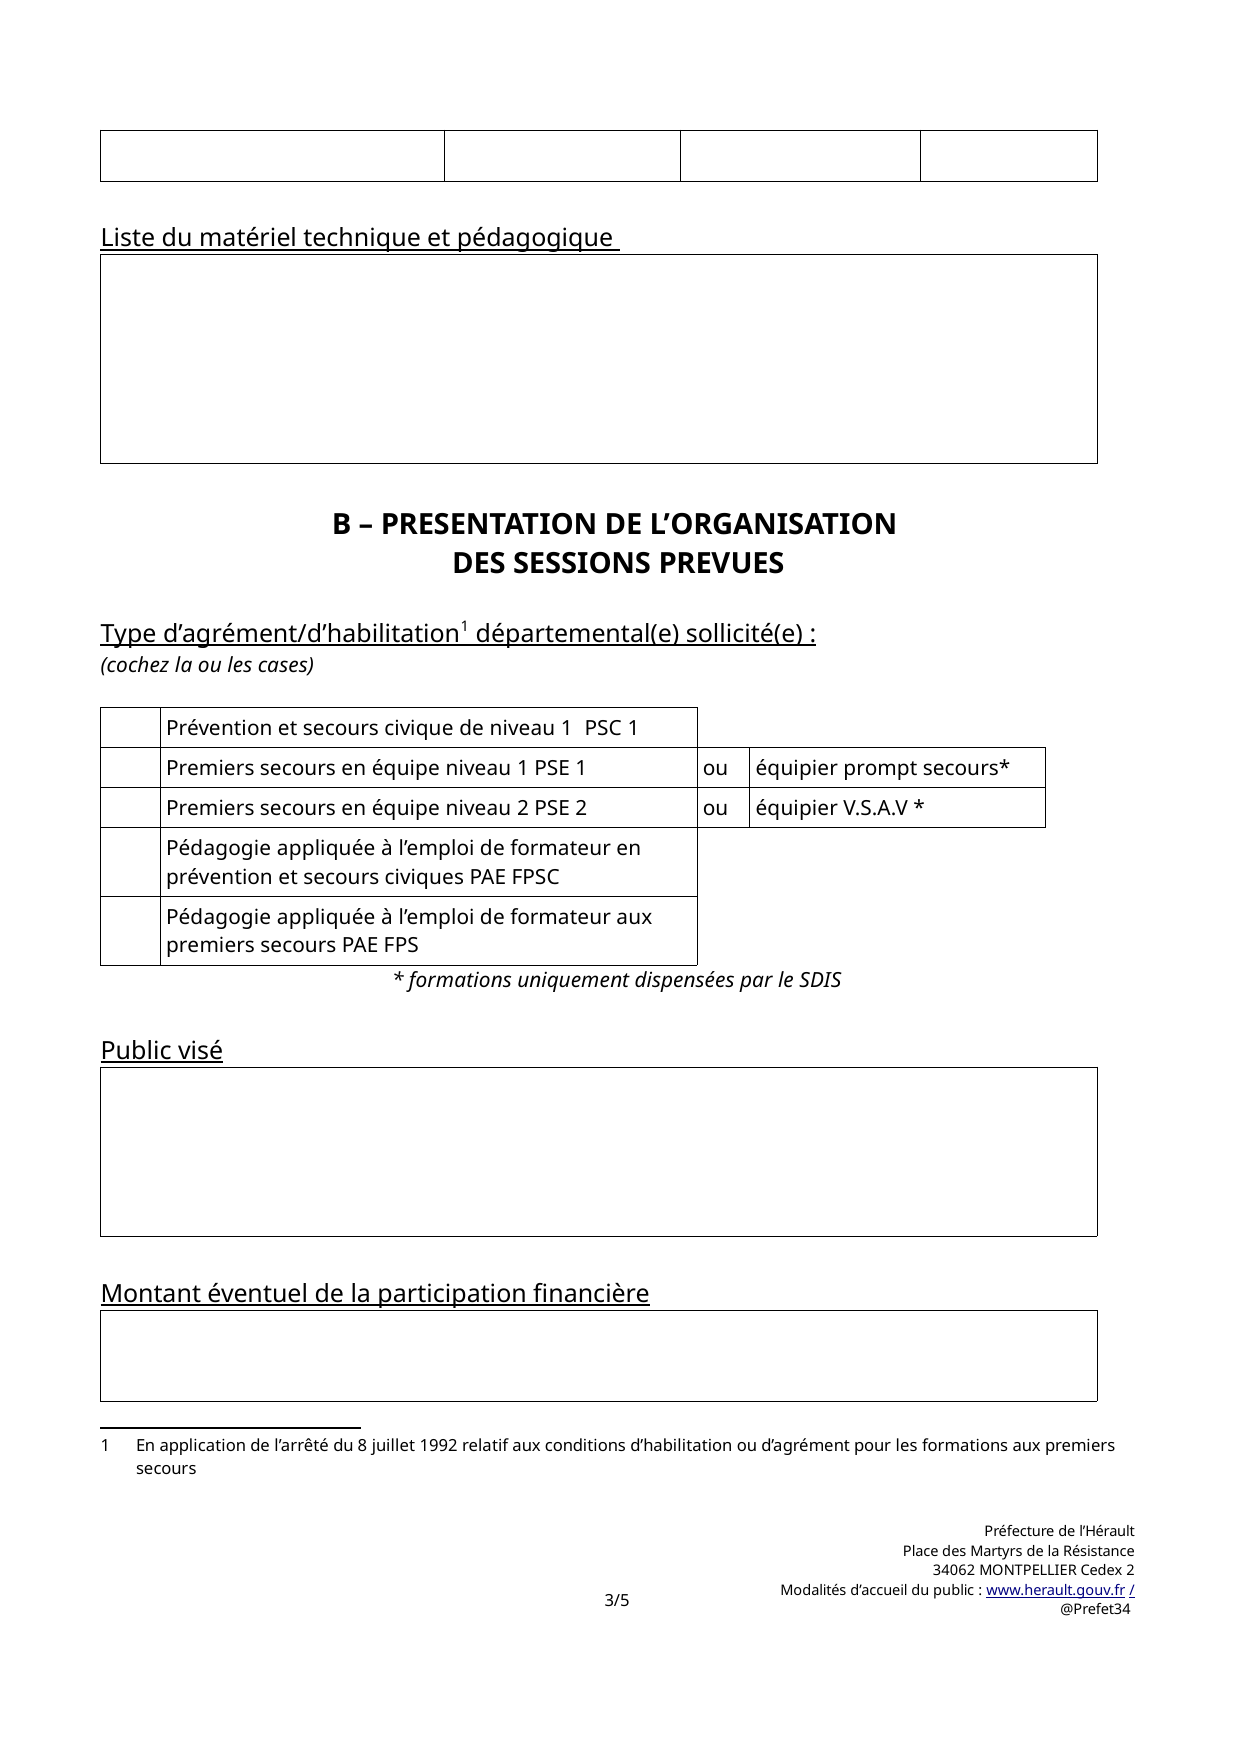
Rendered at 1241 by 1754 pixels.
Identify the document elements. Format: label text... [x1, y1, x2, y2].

table_cell ou [698, 788, 749, 827]
table_cell [445, 131, 680, 181]
text En application de l’arrêté du 8 juillet 1992 relatif aux conditions d’habilitation ou d’agrément pour les formations aux premiers secours [100, 1434, 1140, 1479]
table_cell [698, 896, 749, 964]
text Type d’agrément/d’habilitation départemental(e) sollicité(e) : [100, 616, 1136, 650]
table_header [750, 707, 1045, 747]
text Montant éventuel de la participation financière [100, 1276, 1136, 1310]
text DES SESSIONS PREVUES [100, 542, 1136, 582]
text B – PRESENTATION DE L’ORGANISATION [100, 503, 1136, 542]
table_cell [101, 788, 160, 827]
table_cell [101, 897, 160, 964]
table_cell Pédagogie appliquée à l’emploi de formateur en prévention et secours civiques PAE FPSC [161, 828, 697, 896]
table_cell [698, 828, 749, 896]
table_header [101, 1311, 1097, 1401]
text Liste du matériel technique et pédagogique [100, 220, 1136, 254]
table_header [698, 707, 749, 747]
table_header [101, 708, 160, 747]
table_cell équipier prompt secours* [750, 748, 1045, 787]
text (cochez la ou les cases) [100, 650, 1136, 678]
table_cell Pédagogie appliquée à l’emploi de formateur aux premiers secours PAE FPS [161, 897, 697, 964]
text Public visé [100, 1033, 1136, 1067]
text * formations uniquement dispensées par le SDIS [100, 965, 1136, 993]
table_cell [101, 131, 444, 181]
table_cell [921, 131, 1097, 181]
table_cell [101, 828, 160, 896]
table_cell [750, 896, 1045, 964]
table_cell équipier V.S.A.V * [750, 788, 1045, 827]
table_cell [101, 748, 160, 787]
table_header [101, 1068, 1097, 1236]
table_cell Premiers secours en équipe niveau 2 PSE 2 [161, 788, 697, 827]
table_cell [750, 828, 1045, 896]
table_header Prévention et secours civique de niveau 1 PSC 1 [161, 708, 697, 747]
table_cell Premiers secours en équipe niveau 1 PSE 1 [161, 748, 697, 787]
table_cell [681, 131, 920, 181]
table_header [101, 255, 1097, 463]
table_cell ou [698, 748, 749, 787]
